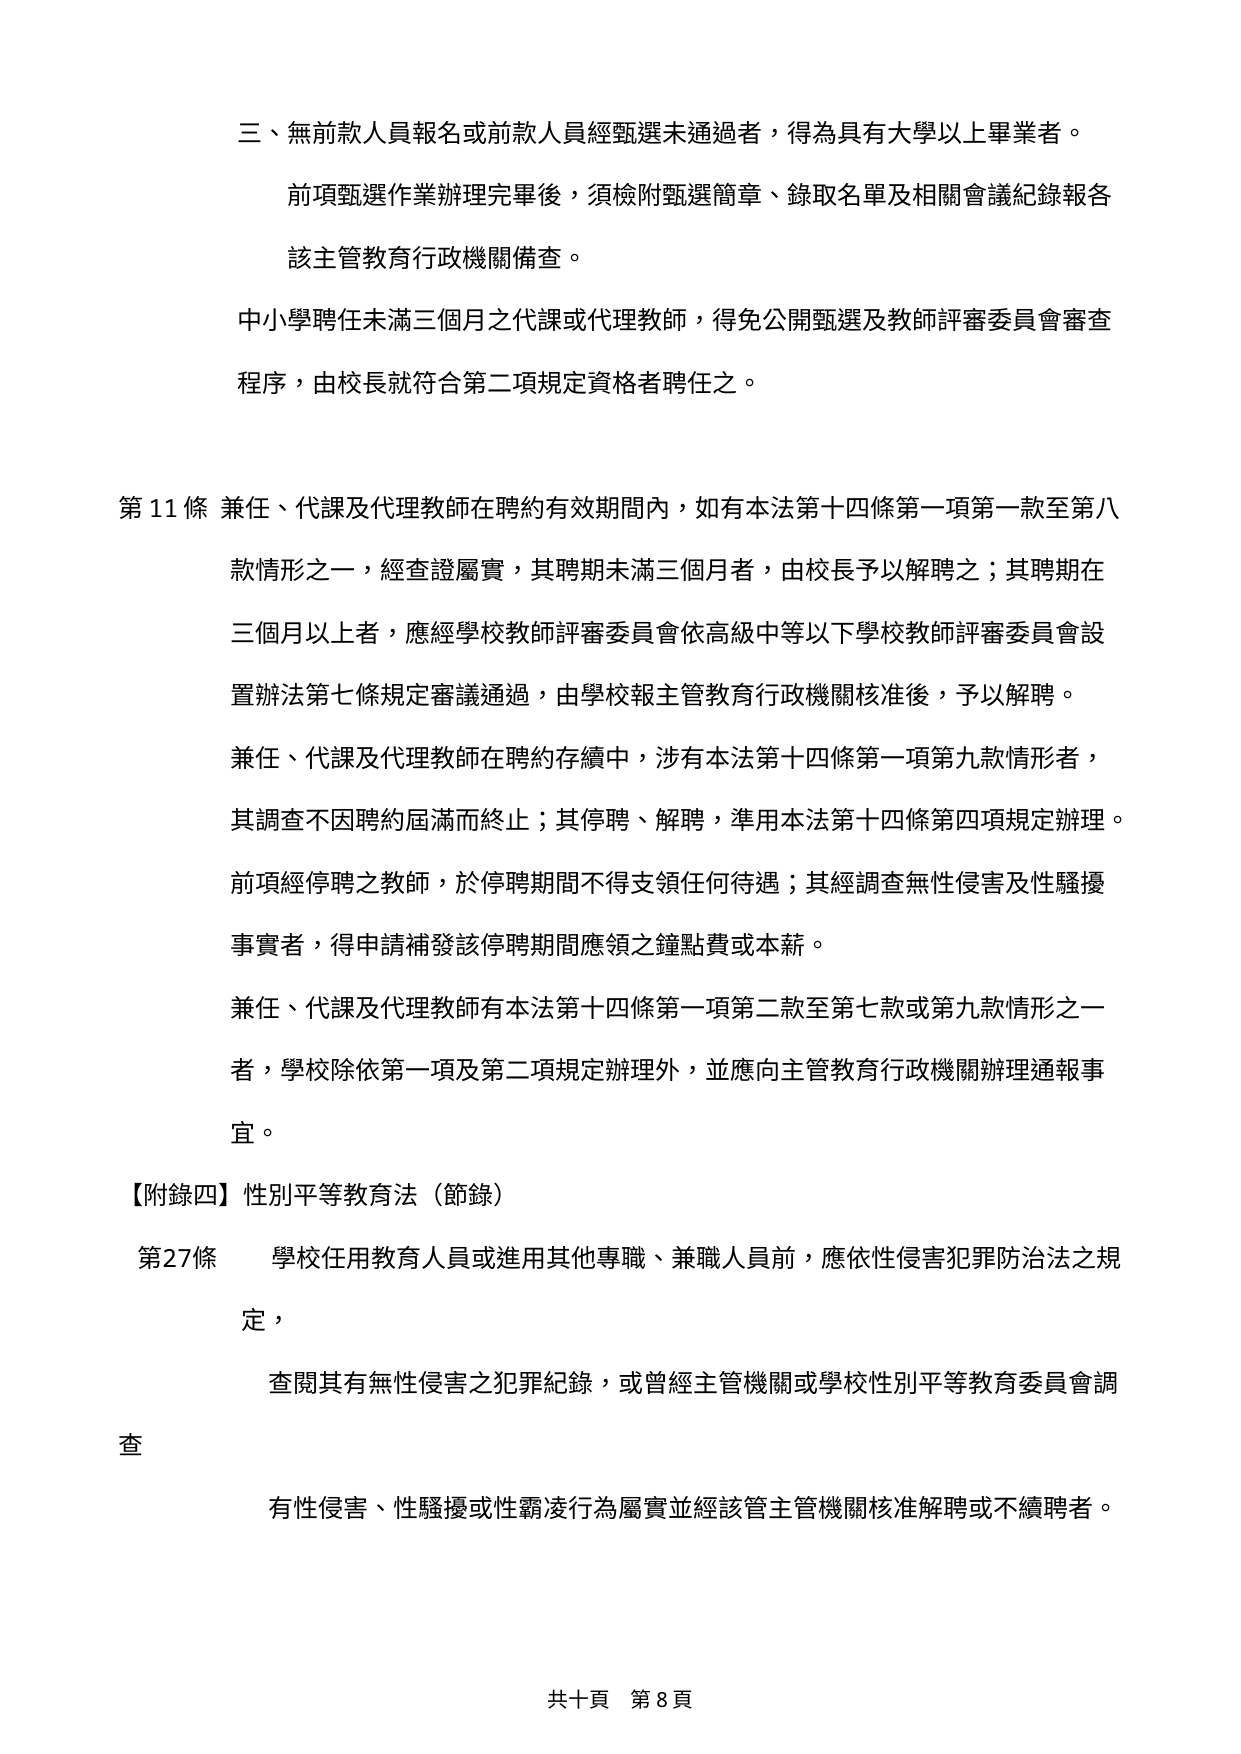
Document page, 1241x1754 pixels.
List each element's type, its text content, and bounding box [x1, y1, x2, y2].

text 第11條 兼任、代課及代理教師在聘約有效期間內，如有本法第十四條第一項第一款至第八款情形之一，經查證屬實，其聘期未滿三個月者，由校長予以解聘之；其聘期在三個月以上者，應經學校教師評審委員會依高級中等以下學校教師評審委員會設置辦法第七條規定審議通過，由學校報主管教育行政機關核准後，予以解聘。 [118, 465, 1122, 715]
text 前項甄選作業辦理完畢後，須檢附甄選簡章、錄取名單及相關會議紀錄報各該主管教育行政機關備查。 [287, 152, 1122, 277]
text 【附錄四】性別平等教育法（節錄） [118, 1152, 1122, 1215]
text 中小學聘任未滿三個月之代課或代理教師，得免公開甄選及教師評審委員會審查程序，由校長就符合第二項規定資格者聘任之。 [237, 277, 1122, 402]
text 兼任、代課及代理教師有本法第十四條第一項第二款至第七款或第九款情形之一者，學校除依第一項及第二項規定辦理外，並應向主管教育行政機關辦理通報事宜。 [231, 965, 1122, 1152]
text 前項經停聘之教師，於停聘期間不得支領任何待遇；其經調查無性侵害及性騷擾事實者，得申請補發該停聘期間應領之鐘點費或本薪。 [231, 840, 1122, 965]
text 有性侵害、性騷擾或性霸凌行為屬實並經該管主管機關核准解聘或不續聘者。 [118, 1465, 1122, 1527]
text 查閱其有無性侵害之犯罪紀錄，或曾經主管機關或學校性別平等教育委員會調查 [118, 1340, 1122, 1465]
text 三、無前款人員報名或前款人員經甄選未通過者，得為具有大學以上畢業者。 [237, 90, 1122, 152]
text 兼任、代課及代理教師在聘約存續中，涉有本法第十四條第一項第九款情形者，其調查不因聘約屆滿而終止；其停聘、解聘，準用本法第十四條第四項規定辦理。 [231, 715, 1122, 840]
list 學校任用教育人員或進用其他專職、兼職人員前，應依性侵害犯罪防治法之規定， [137, 1215, 1122, 1340]
